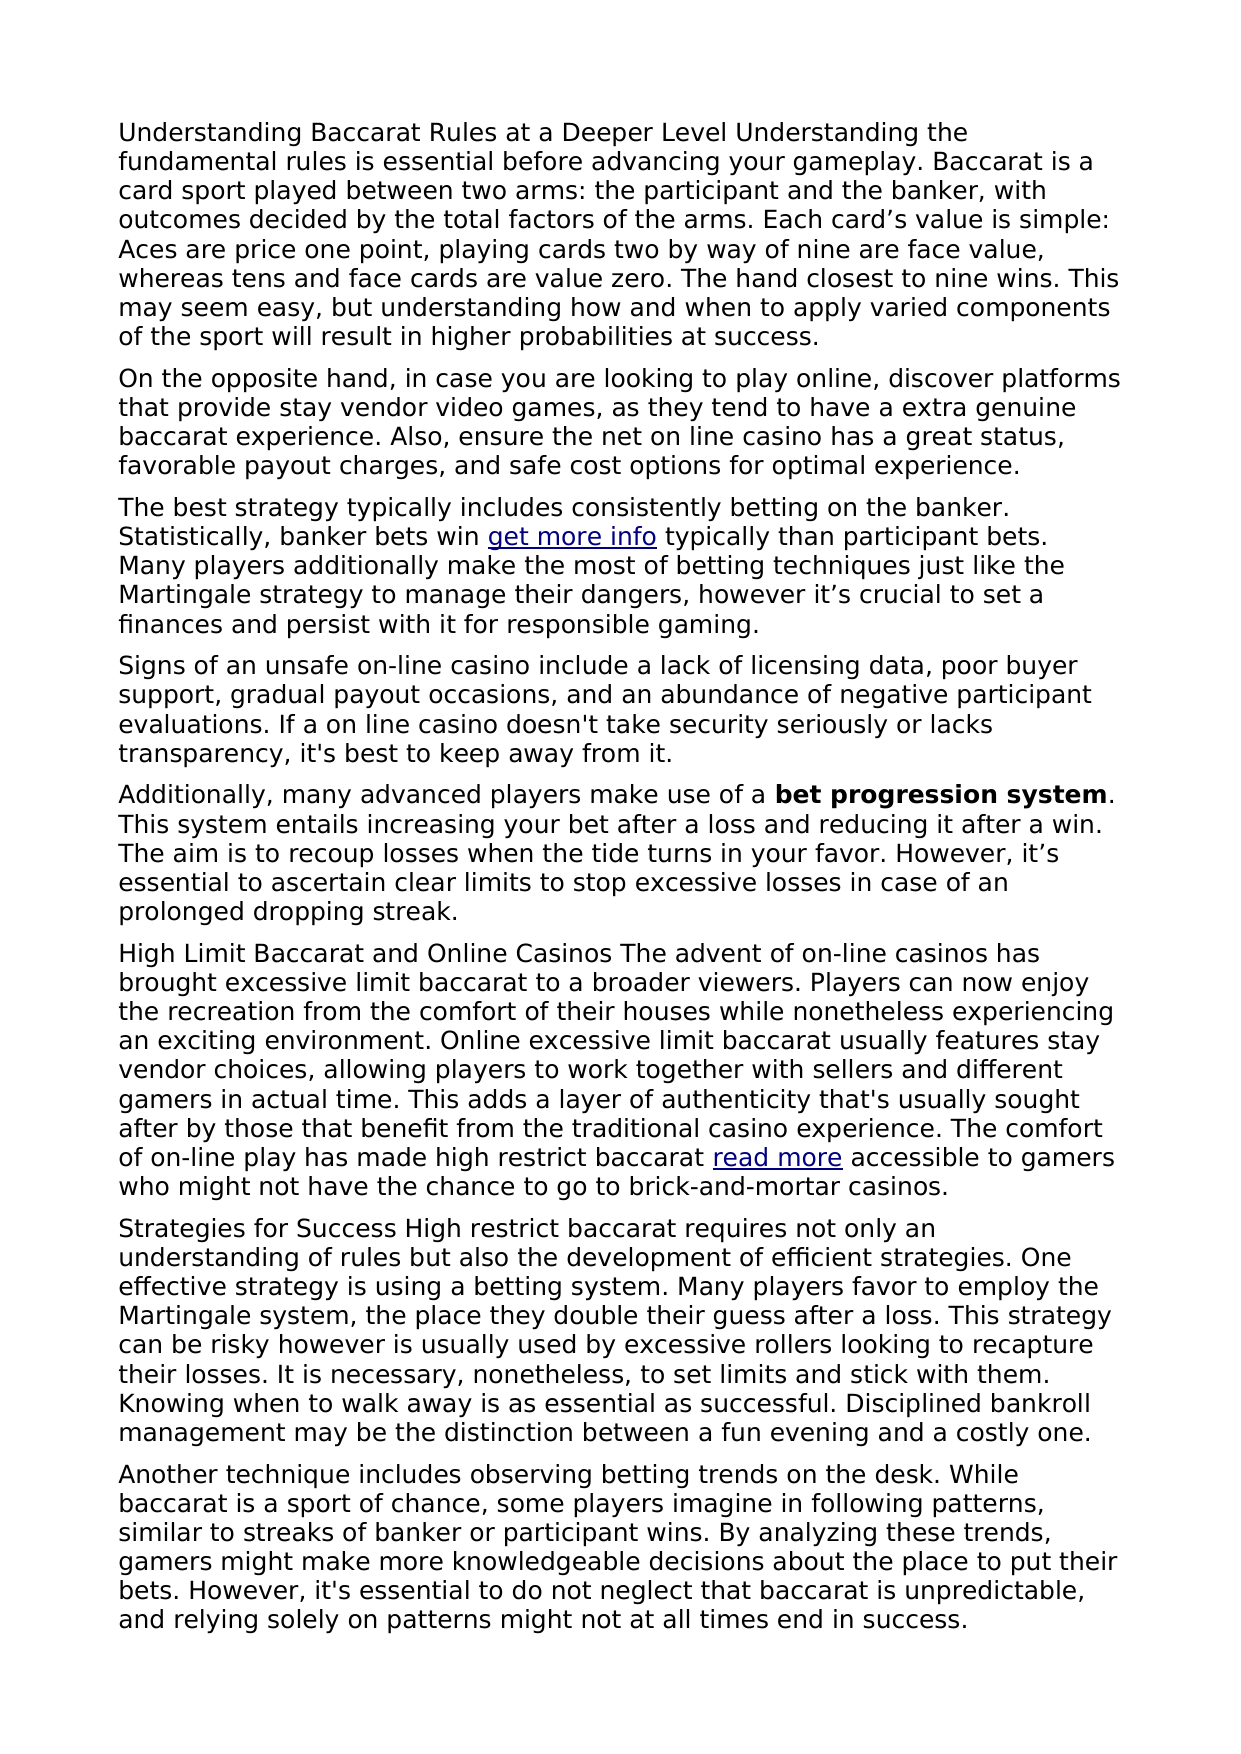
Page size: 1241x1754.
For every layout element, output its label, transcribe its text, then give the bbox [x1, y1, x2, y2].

text Understanding Baccarat Rules at a Deeper Level Understanding the fundamental rules is essential before advancing your gameplay. Baccarat is a card sport played between two arms: the participant and the banker, with outcomes decided by the total factors of the arms. Each card’s value is simple: Aces are price one point, playing cards two by way of nine are face value, whereas tens and face cards are value zero. The hand closest to nine wins. This may seem easy, but understanding how and when to apply varied components of the sport will result in higher probabilities at success. [118, 118, 1122, 351]
text The best strategy typically includes consistently betting on the banker. Statistically, banker bets win get more info typically than participant bets. Many players additionally make the most of betting techniques just like the Martingale strategy to manage their dangers, however it’s crucial to set a finances and persist with it for responsible gaming. [118, 493, 1122, 639]
text Strategies for Success High restrict baccarat requires not only an understanding of rules but also the development of efficient strategies. One effective strategy is using a betting system. Many players favor to employ the Martingale system, the place they double their guess after a loss. This strategy can be risky however is usually used by excessive rollers looking to recapture their losses. It is necessary, nonetheless, to set limits and stick with them. Knowing when to walk away is as essential as successful. Disciplined bankroll management may be the distinction between a fun evening and a costly one. [118, 1214, 1122, 1447]
text Signs of an unsafe on-line casino include a lack of licensing data, poor buyer support, gradual payout occasions, and an abundance of negative participant evaluations. If a on line casino doesn't take security seriously or lacks transparency, it's best to keep away from it. [118, 651, 1122, 768]
text Additionally, many advanced players make use of a bet progression system. This system entails increasing your bet after a loss and reducing it after a win. The aim is to recoup losses when the tide turns in your favor. However, it’s essential to ascertain clear limits to stop excessive losses in case of an prolonged dropping streak. [118, 781, 1122, 926]
text On the opposite hand, in case you are looking to play online, discover platforms that provide stay vendor video games, as they tend to have a extra genuine baccarat experience. Also, ensure the net on line casino has a great status, favorable payout charges, and safe cost options for optimal experience. [118, 364, 1122, 481]
text High Limit Baccarat and Online Casinos The advent of on-line casinos has brought excessive limit baccarat to a broader viewers. Players can now enjoy the recreation from the comfort of their houses while nonetheless experiencing an exciting environment. Online excessive limit baccarat usually features stay vendor choices, allowing players to work together with sellers and different gamers in actual time. This adds a layer of authenticity that's usually sought after by those that benefit from the traditional casino experience. The comfort of on-line play has made high restrict baccarat read more accessible to gamers who might not have the chance to go to brick-and-mortar casinos. [118, 939, 1122, 1201]
text Another technique includes observing betting trends on the desk. While baccarat is a sport of chance, some players imagine in following patterns, similar to streaks of banker or participant wins. By analyzing these trends, gamers might make more knowledgeable decisions about the place to put their bets. However, it's essential to do not neglect that baccarat is unpredictable, and relying solely on patterns might not at all times end in success. [118, 1460, 1122, 1635]
